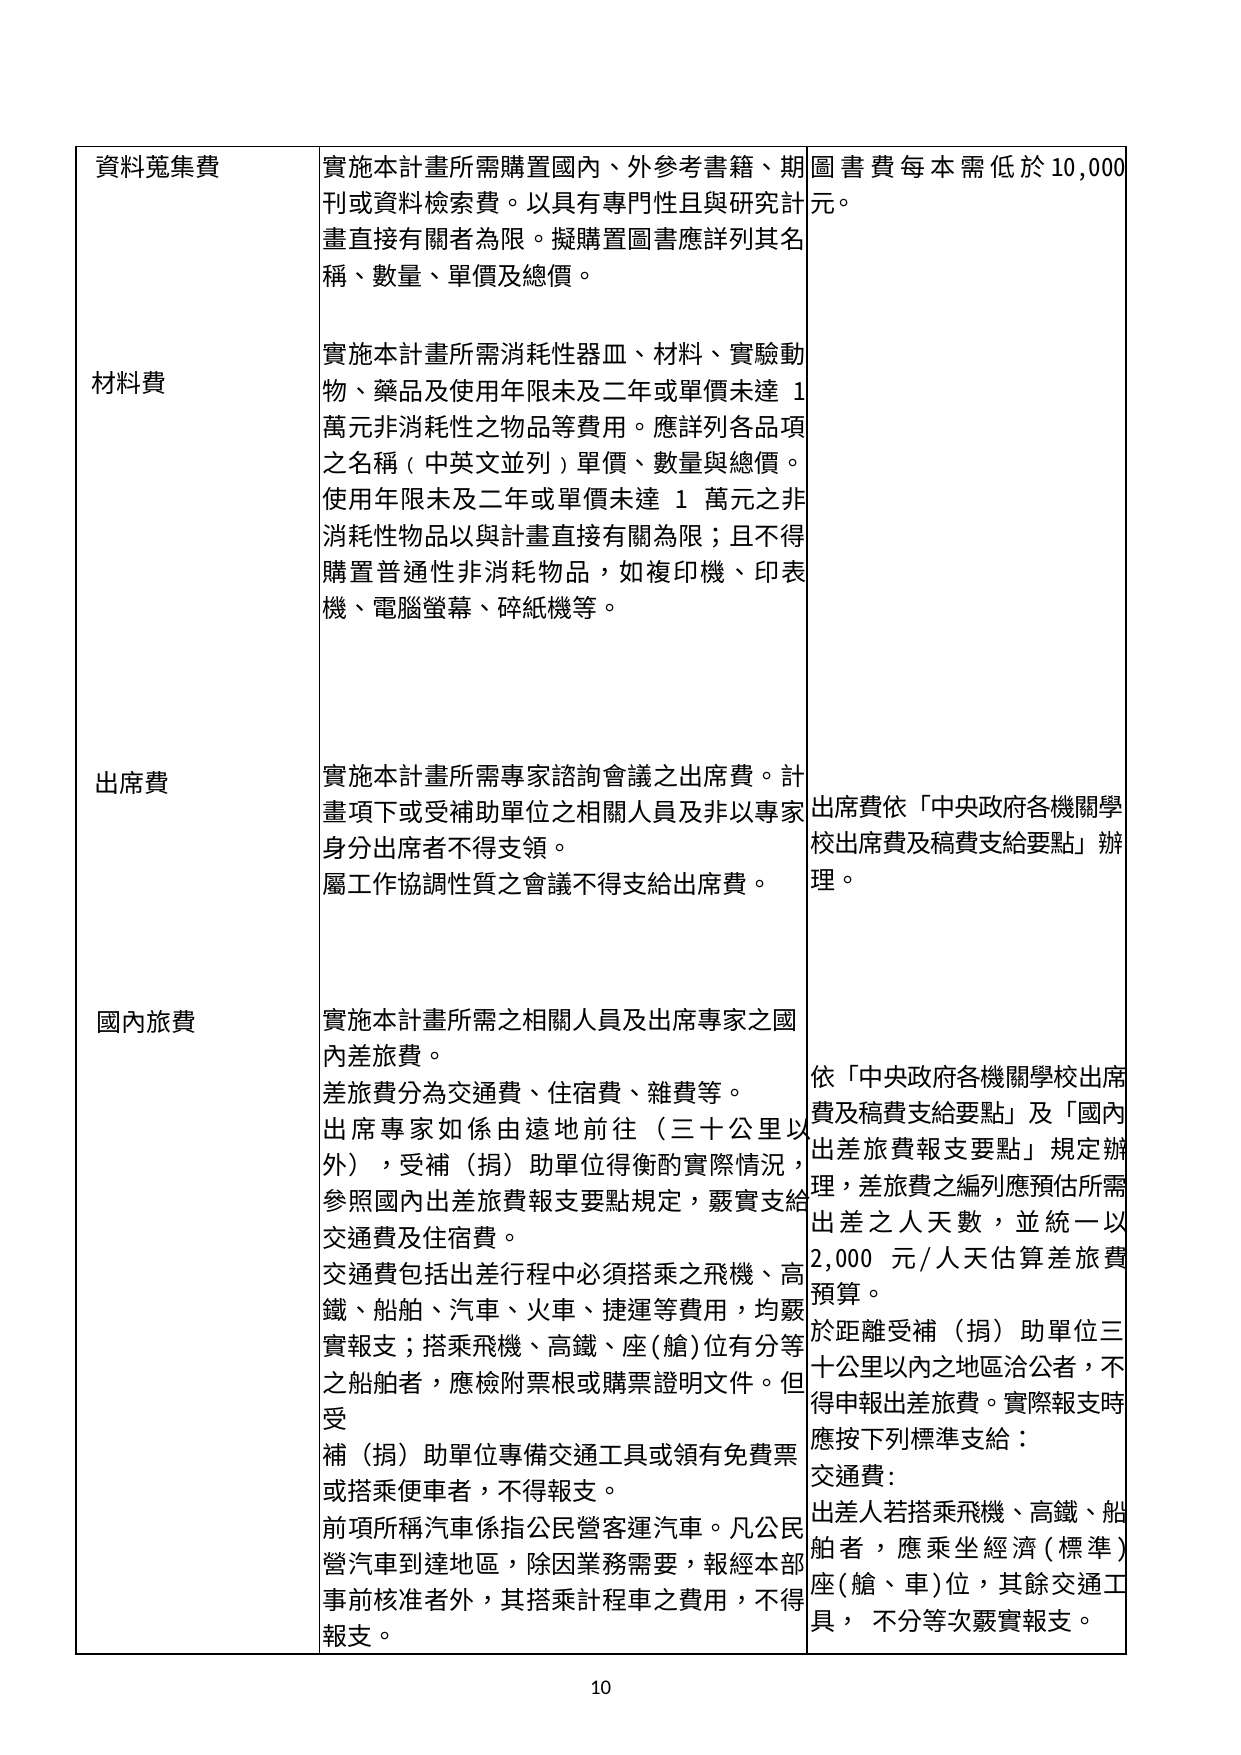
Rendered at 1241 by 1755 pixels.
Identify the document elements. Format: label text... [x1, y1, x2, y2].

table_header 實施本計畫所需購置國內、外參考書籍、期刊或資料檢索費。以具有專門性且與研究計畫直接有關者為限。擬購置圖書應詳列其名稱、數量、單價及總價。 實施本計畫所需消耗性器皿、材料、實驗動物、藥品及使用年限未及二年或單價未達 1 萬元非消耗性之物品等費用。應詳列各品項之名稱﹙中英文並列﹚單價、數量與總價。使用年限未及二年或單價未達 1 萬元之非消耗性物品以與計畫直接有關為限；且不得購置普通性非消耗物品，如複印機、印表機、電腦螢幕、碎紙機等。 實施本計畫所需專家諮詢會議之出席費。計畫項下或受補助單位之相關人員及非以專家身分出席者不得支領。 屬工作協調性質之會議不得支給出席費。 實施本計畫所需之相關人員及出席專家之國內差旅費。 差旅費分為交通費、住宿費、雜費等。 出席專家如係由遠地前往（三十公里以外），受補（捐）助單位得衡酌實際情況，參照國內出差旅費報支要點規定，覈實支給交通費及住宿費。 交通費包括出差行程中必須搭乘之飛機、高鐵、船舶、汽車、火車、捷運等費用，均覈實報支；搭乘飛機、高鐵、座(艙)位有分等之船舶者，應檢附票根或購票證明文件。但受 補（捐）助單位專備交通工具或領有免費票或搭乘便車者，不得報支。 前項所稱汽車係指公民營客運汽車。凡公民營汽車到達地區，除因業務需要，報經本部事前核准者外，其搭乘計程車之費用，不得報支。 [320, 147, 806, 1653]
table_header 資料蒐集費 材料費 出席費 國內旅費 [77, 147, 319, 1653]
table_header 圖書費每本需低於10,000 元。 出席費依「中央政府各機關學校出席費及稿費支給要點」辦理。 依「中央政府各機關學校出席費及稿費支給要點」及「國內出差旅費報支要點」規定辦理，差旅費之編列應預估所需出差之人天數，並統一以2,000 元/人天估算差旅費預算。 於距離受補（捐）助單位三十公里以內之地區洽公者，不得申報出差旅費。實際報支時應按下列標準支給： 交通費: 出差人若搭乘飛機、高鐵、船舶者，應乘坐經濟(標準)座(艙、車)位，其餘交通工具， 不分等次覈實報支。 出差地點距離受補（捐）助單位六十公里以上，且有住宿事實，檢據覈實報支住宿費。住宿費： 簡任級：1,800 元/天 薦任級以下：1,600 元/天雜費：400 元/天 [808, 147, 1125, 1653]
